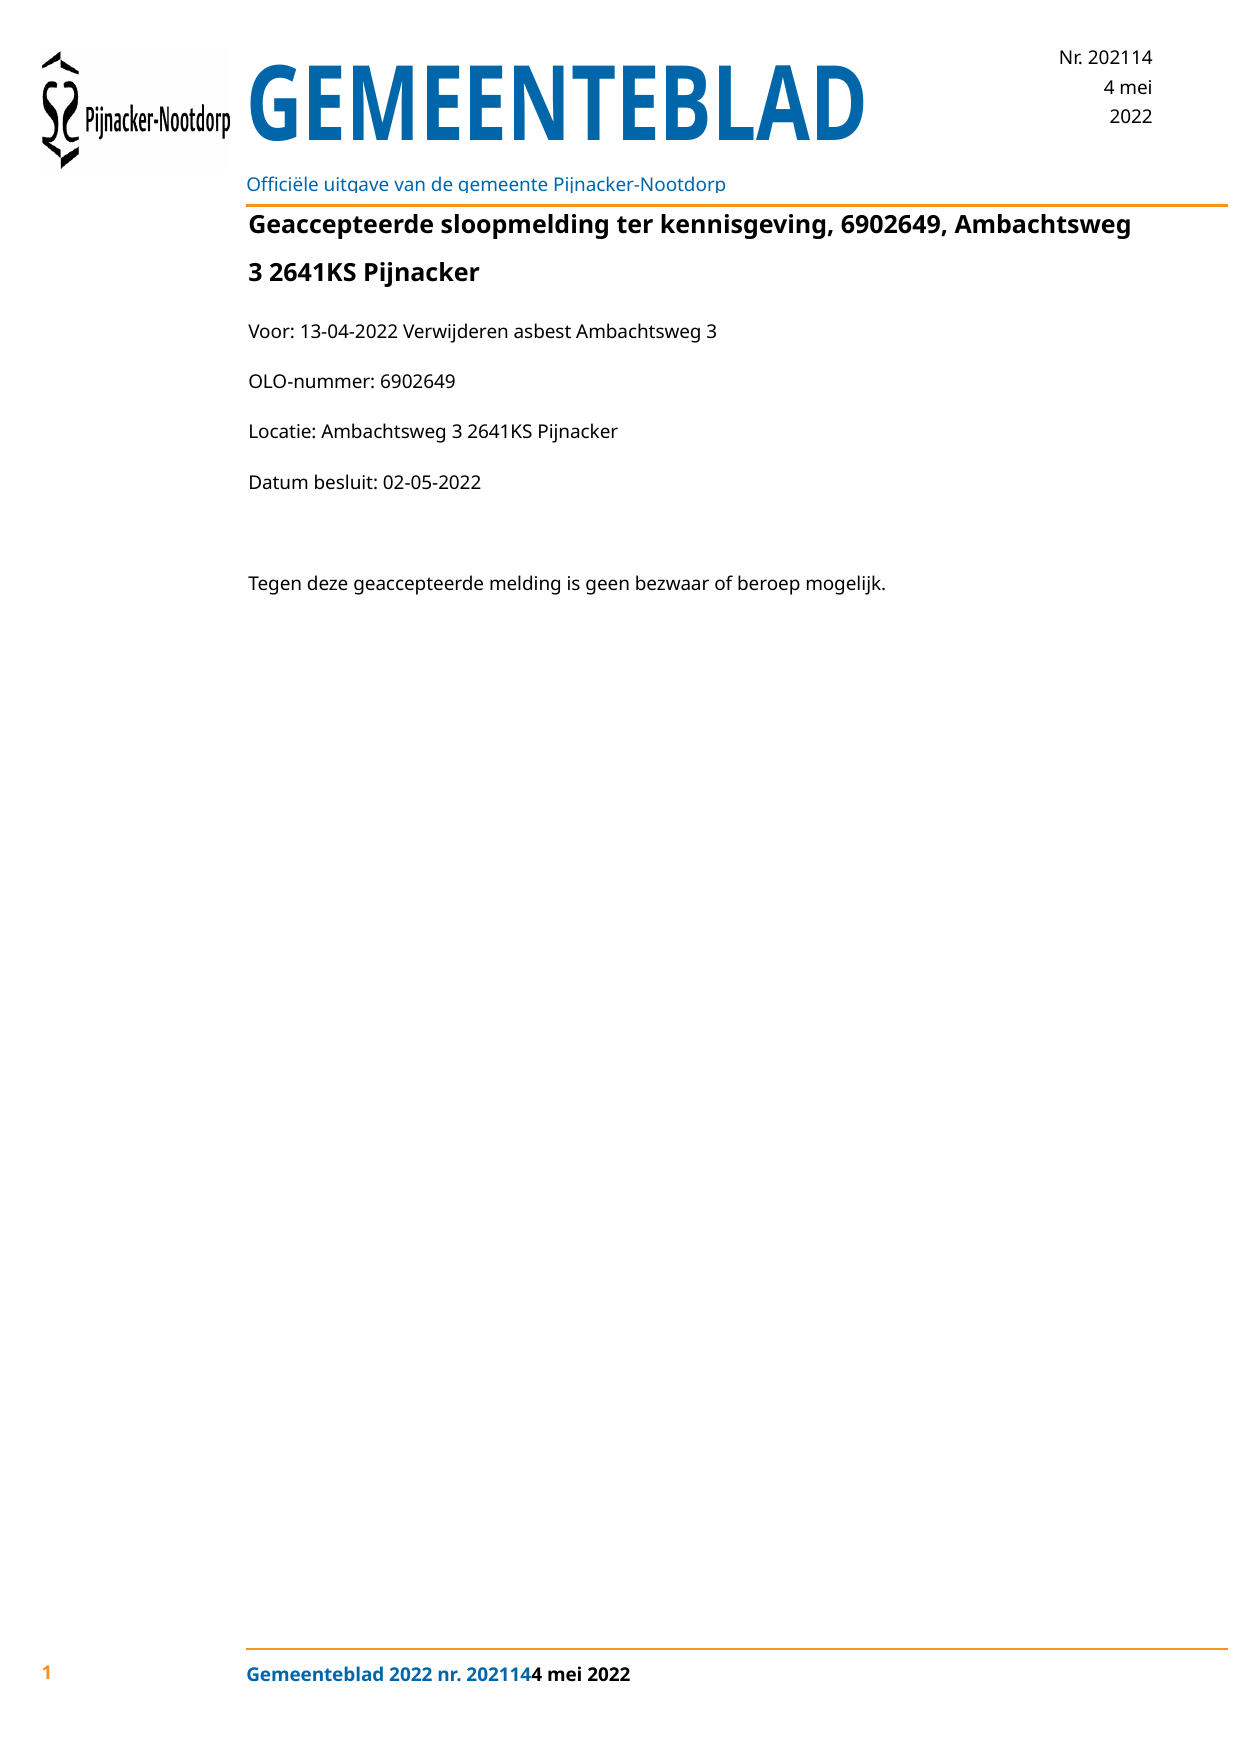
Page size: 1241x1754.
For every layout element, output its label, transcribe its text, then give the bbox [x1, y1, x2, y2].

text Datum besluit: 02-05-2022 [248, 469, 1152, 495]
text OLO-nummer: 6902649 [248, 368, 1152, 394]
text Geaccepteerde sloopmelding ter kennisgeving, 6902649, Ambachtsweg 3 2641KS Pijnacker [248, 207, 1152, 288]
text Locatie: Ambachtsweg 3 2641KS Pijnacker [248, 419, 1152, 444]
picture [41, 47, 231, 172]
text Tegen deze geaccepteerde melding is geen bezwaar of beroep mogelijk. [248, 570, 1152, 596]
text Voor: 13-04-2022 Verwijderen asbest Ambachtsweg 3 [248, 318, 1152, 344]
